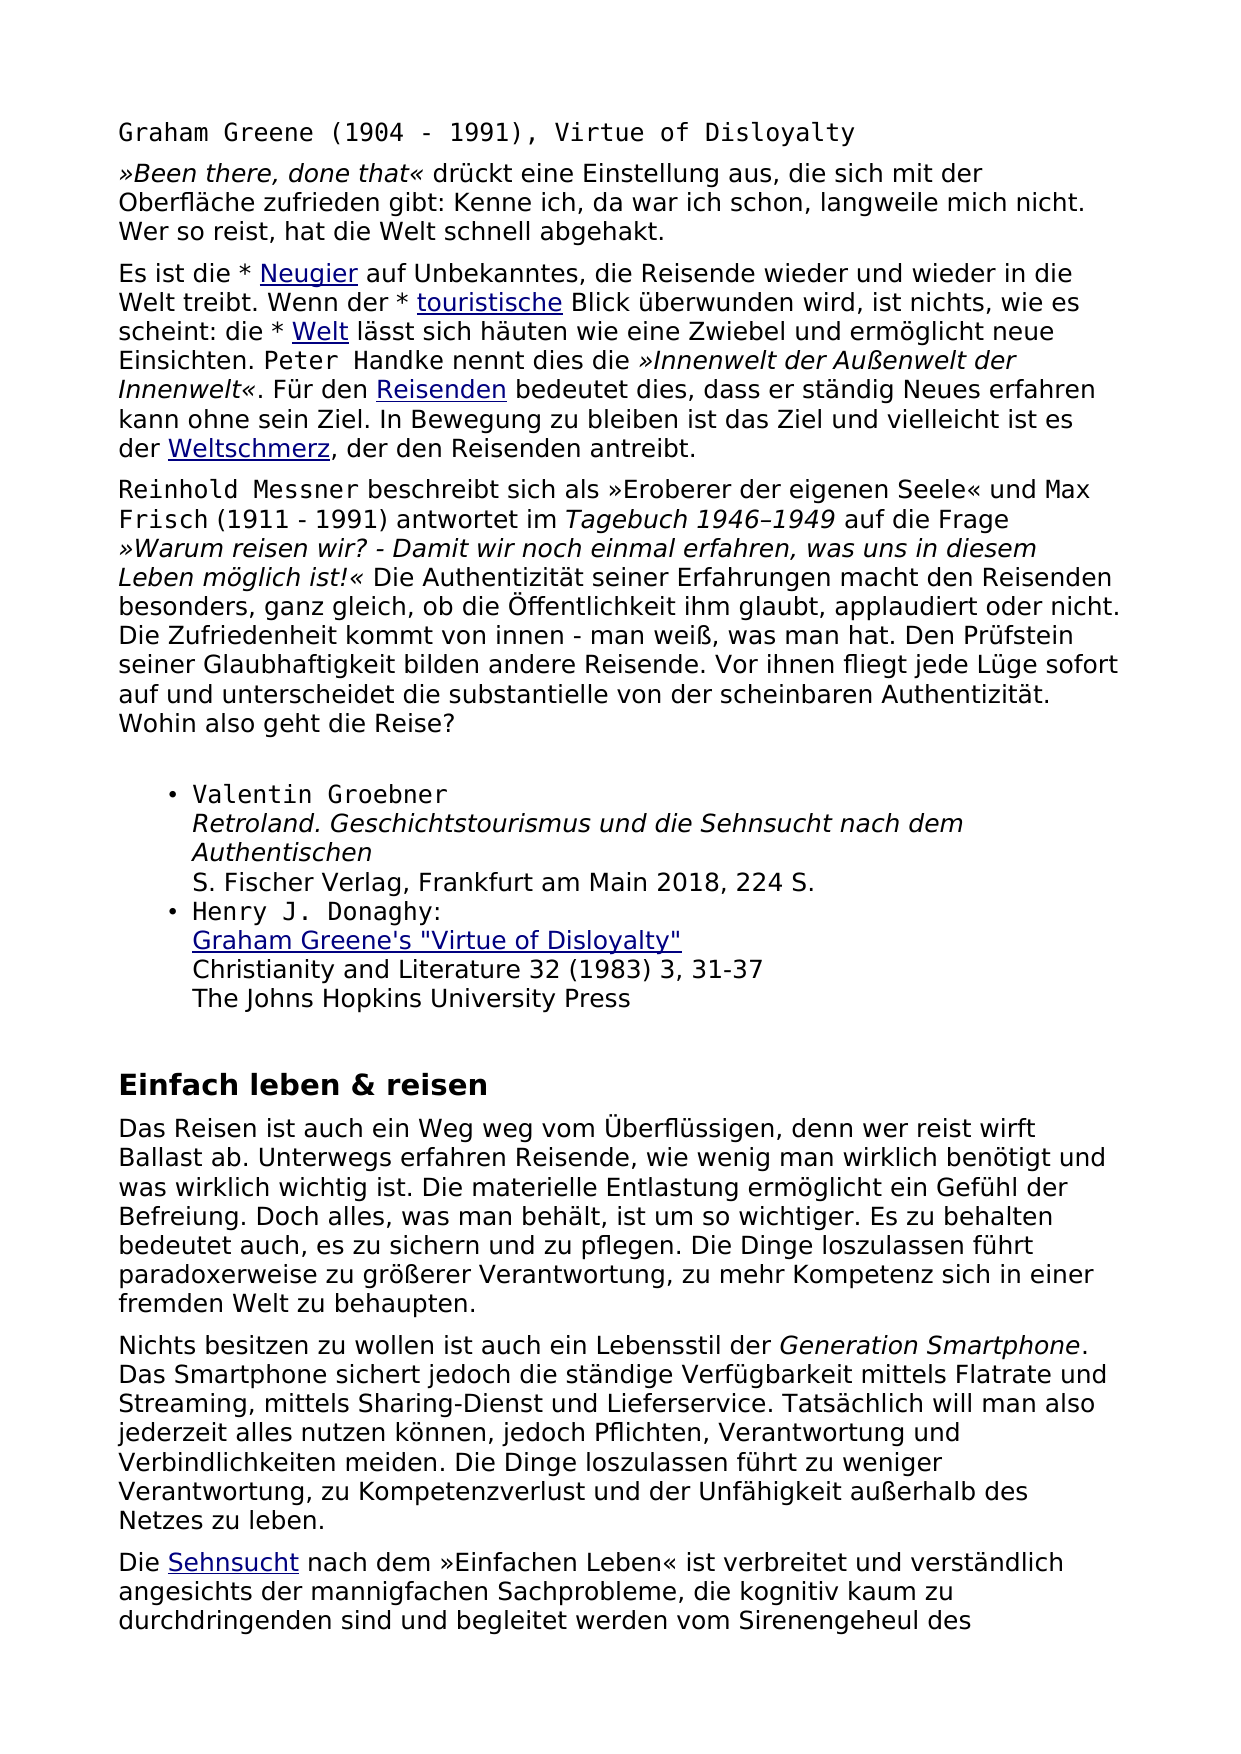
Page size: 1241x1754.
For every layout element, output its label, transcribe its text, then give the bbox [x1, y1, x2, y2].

text Graham Greene (1904 - 1991), Virtue of Disloyalty [118, 118, 1122, 147]
text Das Reisen ist auch ein Weg weg vom Überflüssigen, denn wer reist wirft Ballast ab. Unterwegs erfahren Reisende, wie wenig man wirklich benötigt und was wirklich wichtig ist. Die materielle Entlastung ermöglicht ein Gefühl der Befreiung. Doch alles, was man behält, ist um so wichtiger. Es zu behalten bedeutet auch, es zu sichern und zu pflegen. Die Dinge loszulassen führt paradoxerweise zu größerer Verantwortung, zu mehr Kompetenz sich in einer fremden Welt zu behaupten. [118, 1114, 1122, 1319]
text »Been there, done that« drückt eine Einstellung aus, die sich mit der Oberfläche zufrieden gibt: Kenne ich, da war ich schon, langweile mich nicht. Wer so reist, hat die Welt schnell abgehakt. [118, 159, 1122, 247]
text Nichts besitzen zu wollen ist auch ein Lebensstil der Generation Smartphone. Das Smartphone sichert jedoch die ständige Verfügbarkeit mittels Flatrate und Streaming, mittels Sharing-Dienst und Lieferservice. Tatsächlich will man also jederzeit alles nutzen können, jedoch Pflichten, Verantwortung und Verbindlichkeiten meiden. Die Dinge loszulassen führt zu weniger Verantwortung, zu Kompetenzverlust und der Unfähigkeit außerhalb des Netzes zu leben. [118, 1331, 1122, 1535]
text Es ist die * Neugier auf Unbekanntes, die Reisende wieder und wieder in die Welt treibt. Wenn der * touristische Blick überwunden wird, ist nichts, wie es scheint: die * Welt lässt sich häuten wie eine Zwiebel und ermöglicht neue Einsichten. Peter Handke nennt dies die »Innenwelt der Außenwelt der Innenwelt«. Für den Reisenden bedeutet dies, dass er ständig Neues erfahren kann ohne sein Ziel. In Bewegung zu bleiben ist das Ziel und vielleicht ist es der Weltschmerz, der den Reisenden antreibt. [118, 259, 1122, 463]
subtitle Einfach leben & reisen [118, 1068, 1122, 1102]
text Die Sehnsucht nach dem »Einfachen Leben« ist verbreitet und verständlich angesichts der mannigfachen Sachprobleme, die kognitiv kaum zu durchdringenden sind und begleitet werden vom Sirenengeheul des [118, 1548, 1122, 1635]
text Reinhold Messner beschreibt sich als »Eroberer der eigenen Seele« und Max Frisch (1911 - 1991) antwortet im Tagebuch 1946–1949 auf die Frage »Warum reisen wir? - Damit wir noch einmal erfahren, was uns in diesem Leben möglich ist!« Die Authentizität seiner Erfahrungen macht den Reisenden besonders, ganz gleich, ob die Öffentlichkeit ihm glaubt, applaudiert oder nicht. Die Zufriedenheit kommt von innen - man weiß, was man hat. Den Prüfstein seiner Glaubhaftigkeit bilden andere Reisende. Vor ihnen fliegt jede Lüge sofort auf und unterscheidet die substantielle von der scheinbaren Authentizität. Wohin also geht die Reise? [118, 476, 1122, 738]
list Valentin Groebner Retroland. Geschichtstourismus und die Sehnsucht nach dem Authentischen S. Fischer Verlag, Frankfurt am Main 2018, 224 S. [177, 780, 1122, 897]
list Henry J. Donaghy: Graham Greene's "Virtue of Disloyalty" Christianity and Literature 32 (1983) 3, 31-37 The Johns Hopkins University Press [177, 897, 1122, 1013]
